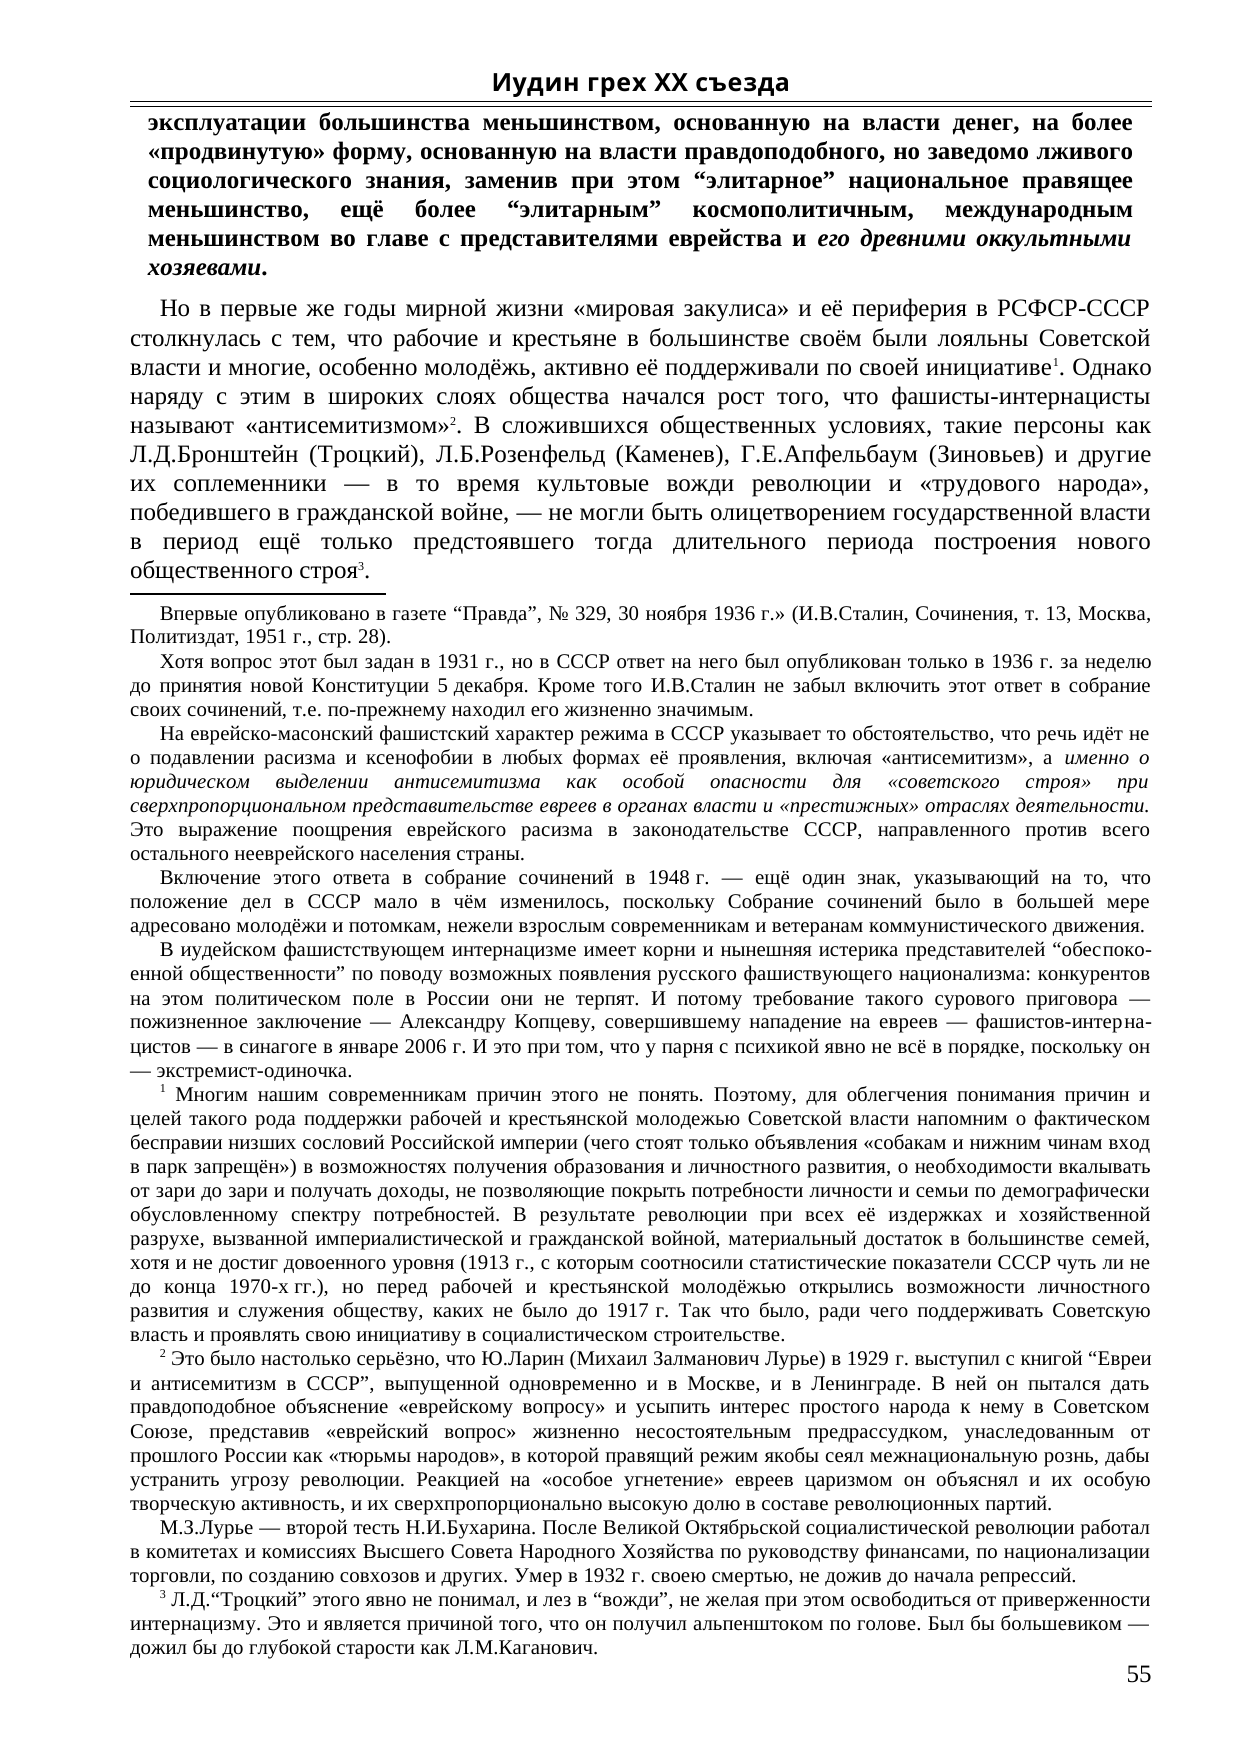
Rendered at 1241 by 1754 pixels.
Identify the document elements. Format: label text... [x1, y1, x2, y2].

text М.З.Лурье — второй тесть Н.И.Бухарина. После Великой Октябрьской социалистической революции работал в комитетах и комиссиях Высшего Совета Народного Хозяйства по руководству финансами, по национализации торговли, по созданию совхозов и других. Умер в 1932 г. своею смертью, не дожив до начала репрессий. [130, 1515, 1152, 1587]
text На еврейско-масонский фашистский характер режима в СССР указывает то обстоятельство, что речь идёт не о подавлении расизма и ксенофобии в любых формах её проявления, включая «антисемитизм», а именно о юридическом выделении антисемитизма как особой опасности для «советского строя» при сверхпропорциональном представительстве евреев в органах власти и «престижных» отраслях деятельности. Это выражение поощрения еврейского расизма в законодательстве СССР, направленного против всего остального нееврейского населения страны. [130, 721, 1152, 865]
text Многим нашим современникам причин этого не понять. Поэтому, для облегчения понимания причин и целей такого рода поддержки рабочей и крестьянской молодежью Советской власти напомним о фактическом бесправии низших сословий Российской империи (чего стоят только объявления «собакам и нижним чинам вход в парк запрещён») в возможностях получения образования и личностного развития, о необходимости вкалывать от зари до зари и получать доходы, не позволяющие покрыть потребности личности и семьи по демографически обусловленному спектру потребностей. В результате революции при всех её издержках и хозяйственной разрухе, вызванной империалистической и гражданской войной, материальный достаток в большинстве семей, хотя и не достиг довоенного уровня (1913 г., с которым соотносили статистические показатели СССР чуть ли не до конца 1970‑х гг.), но перед рабочей и крестьянской молодёжью открылись возможности личностного развития и служения обществу, каких не было до 1917 г. Так что было, ради чего поддерживать Советскую власть и проявлять свою инициативу в социалистическом строительстве. [130, 1082, 1152, 1346]
text Хотя вопрос этот был задан в 1931 г., но в СССР ответ на него был опубликован только в 1936 г. за неделю до принятия новой Конституции 5 декабря. Кроме того И.В.Сталин не забыл включить этот ответ в собрание своих сочинений, т.е. по-прежнему находил его жизненно значимым. [130, 648, 1152, 721]
text В иудейском фашистствующем интернацизме имеет корни и нынешняя истерика представителей “обес­поко­ен­ной общественности” по поводу возможных появления русского фашиствующего национализма: конкурентов на этом политическом поле в России они не терпят. И потому требование такого сурового приговора — пожизненное заключение — Александру Копцеву, совершившему нападение на евреев — фашистов-интер­на­цистов — в синагоге в январе 2006 г. И это при том, что у парня с психикой явно не всё в порядке, поскольку он — экстремист-одиночка. [130, 937, 1152, 1082]
text Но в первые же годы мирной жизни «мировая закулиса» и её периферия в РСФСР-СССР стол­кну­лась с тем, что рабочие и крестьяне в большинстве своём были лояльны Советской власти и многие, особенно молодёжь, активно её поддерживали по своей инициативе. Однако наряду с этим в широких слоях общества начался рост того, что фашисты-интернацисты называют «антисеми­тиз­мом». В сложившихся общественных условиях, такие персоны как Л.Д.Брон­штейн (Троцкий), Л.Б.Розен­фельд (Каменев), Г.Е.Ап­фельбаум (Зиновьев) и другие их соплеменники — в то время культовые вожди революции и «трудового народа», победившего в гражданской войне, — не могли быть олицетворением государственной власти в период ещё только предстоявшего тогда длительного периода построения нового общественного строя. [130, 293, 1152, 584]
text эксплуатации большинства меньшинством, основанную на власти денег, на более «продвинутую» форму, основанную на власти правдоподобного, но заведомо лживого социологического знания, заменив при этом “элитарное” национальное правящее меньшинство, ещё более “элитарным” космополитичным, международным меньшинством во главе с представителями еврейства и его древними оккультными хозяевами. [148, 107, 1134, 281]
text Впервые опубликовано в газете “Правда”, № 329, 30 ноября 1936 г.» (И.В.Сталин, Сочинения, т. 13, Москва, Политиздат, 1951 г., стр. 28). [130, 600, 1152, 648]
text Л.Д.“Троцкий” этого явно не понимал, и лез в “вожди”, не желая при этом освободиться от приверженности интернацизму. Это и является причиной того, что он получил альпенштоком по голове. Был бы большевиком — дожил бы до глубокой старости как Л.М.Каганович. [130, 1587, 1152, 1659]
text Это было настолько серьёзно, что Ю.Ларин (Михаил Залманович Лурье) в 1929 г. выступил с книгой “Евреи и антисемитизм в СССР”, выпущенной одновременно и в Москве, и в Ленинграде. В ней он пытался дать правдоподобное объяснение «еврейскому вопросу» и усыпить интерес простого народа к нему в Советском Союзе, представив «еврейский вопрос» жизненно несостоятельным предрассудком, унаследованным от прошлого России как «тюрьмы народов», в которой правящий режим якобы сеял межнациональную рознь, дабы устранить угрозу революции. Реакцией на «особое угнетение» евреев царизмом он объяснял и их особую творческую активность, и их сверхпропорционально высокую долю в составе революционных партий. [130, 1346, 1152, 1515]
text Включение этого ответа в собрание сочинений в 1948 г. — ещё один знак, указывающий на то, что положение дел в СССР мало в чём изменилось, поскольку Собрание сочинений было в большей мере адресовано молодёжи и потомкам, нежели взрослым современникам и ветеранам коммунистического движения. [130, 865, 1152, 937]
